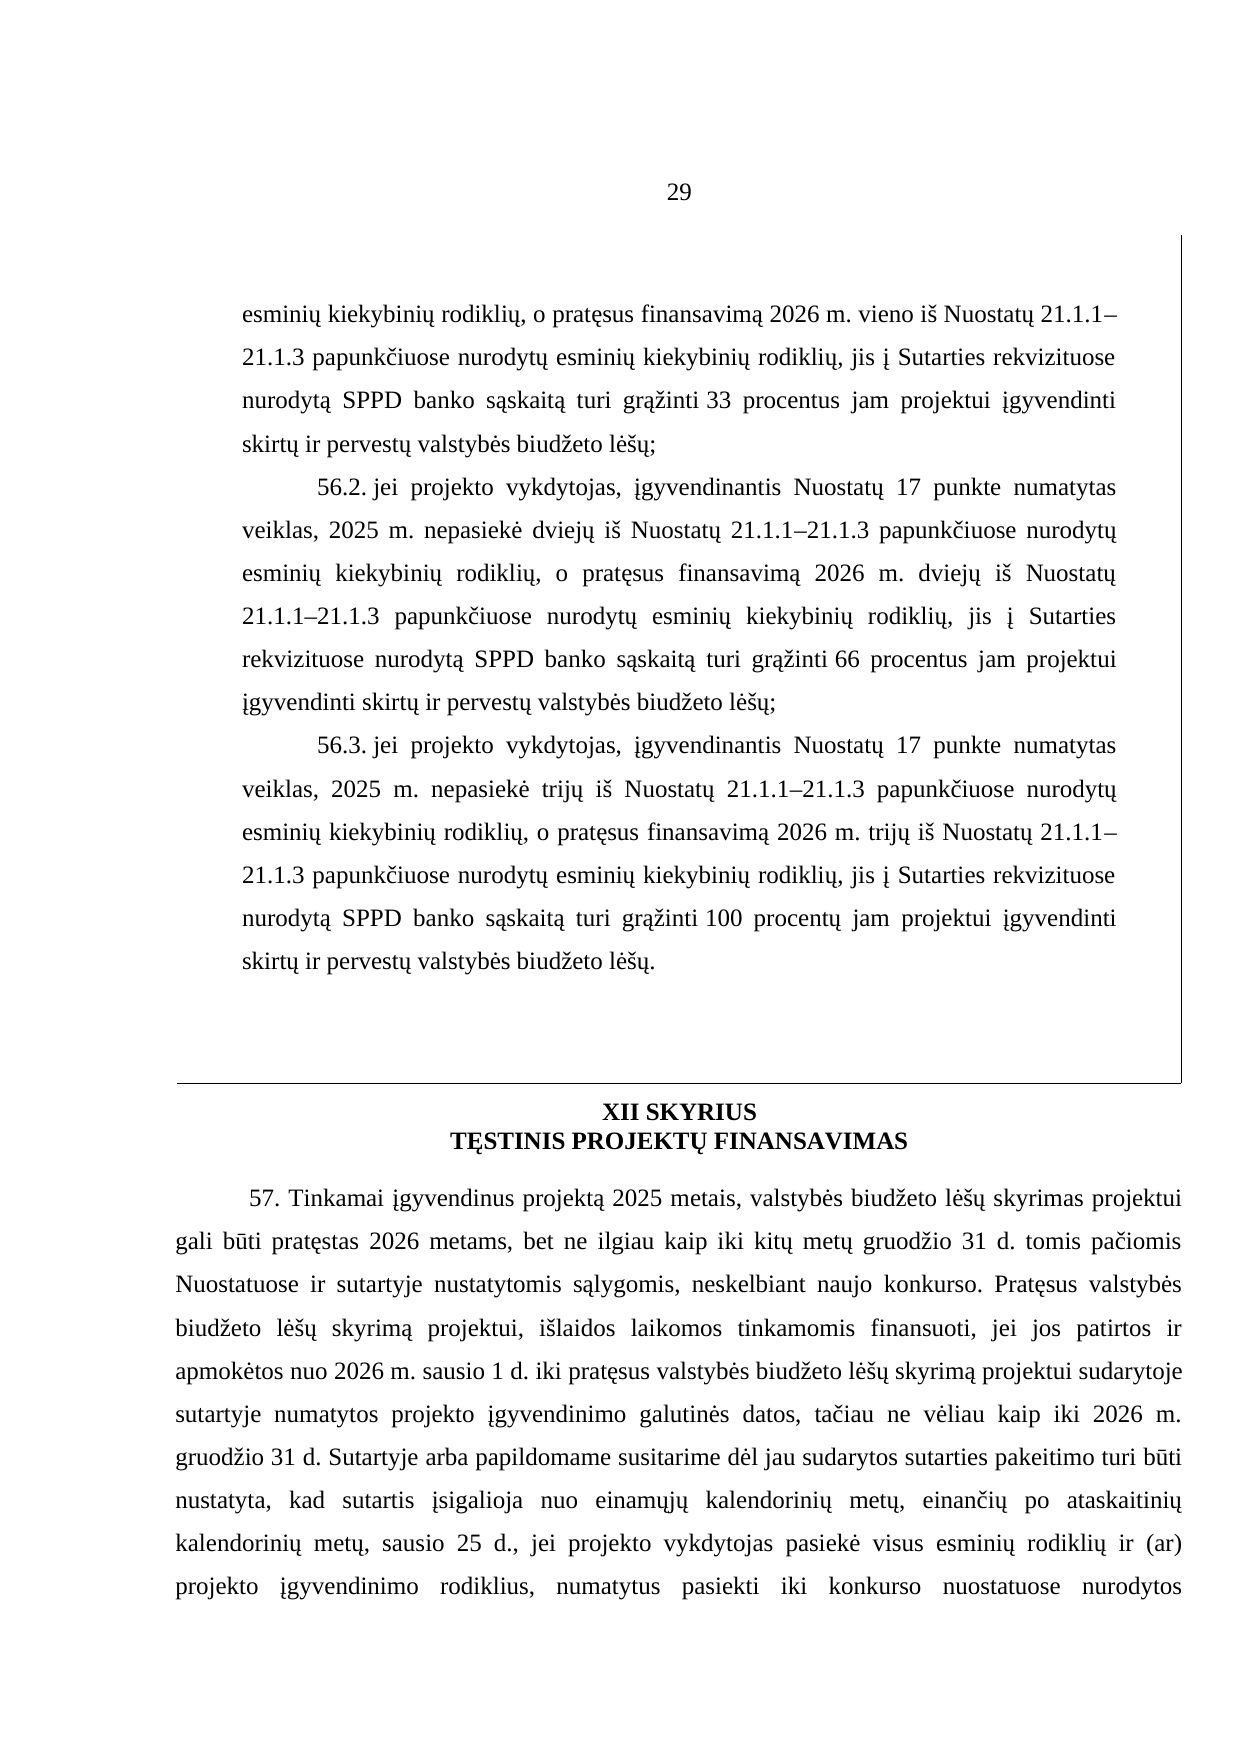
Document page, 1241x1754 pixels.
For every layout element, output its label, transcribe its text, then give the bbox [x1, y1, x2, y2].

text 56.3. jei projekto vykdytojas, įgyvendinantis Nuostatų 17 punkte numatytas veiklas, 2025 m. nepasiekė trijų iš Nuostatų 21.1.1–21.1.3 papunkčiuose nurodytų esminių kiekybinių rodiklių, o pratęsus finansavimą 2026 m. trijų iš Nuostatų 21.1.1–21.1.3 papunkčiuose nurodytų esminių kiekybinių rodiklių, jis į Sutarties rekvizituose nurodytą SPPD banko sąskaitą turi grąžinti 100 procentų jam projektui įgyvendinti skirtų ir pervestų valstybės biudžeto lėšų. [177, 666, 1181, 975]
text 56.1. jei projekto vykdytojas, įgyvendinantis Nuostatų 17 punkte numatytas veiklas, 2025 m. nepasiekė vieno iš Nuostatų 21.1.1–21.1.3 papunkčiuose nurodytų esminių kiekybinių rodiklių, o pratęsus finansavimą 2026 m. vieno iš Nuostatų 21.1.1–21.1.3 papunkčiuose nurodytų esminių kiekybinių rodiklių, jis į Sutarties rekvizituose nurodytą SPPD banko sąskaitą turi grąžinti 33 procentus jam projektui įgyvendinti skirtų ir pervestų valstybės biudžeto lėšų; [177, 235, 1181, 407]
text 56.2. jei projekto vykdytojas, įgyvendinantis Nuostatų 17 punkte numatytas veiklas, 2025 m. nepasiekė dviejų iš Nuostatų 21.1.1–21.1.3 papunkčiuose nurodytų esminių kiekybinių rodiklių, o pratęsus finansavimą 2026 m. dviejų iš Nuostatų 21.1.1–21.1.3 papunkčiuose nurodytų esminių kiekybinių rodiklių, jis į Sutarties rekvizituose nurodytą SPPD banko sąskaitą turi grąžinti 66 procentus jam projektui įgyvendinti skirtų ir pervestų valstybės biudžeto lėšų; [177, 407, 1181, 666]
text TĘSTINIS PROJEKTŲ FINANSAVIMAS [177, 1126, 1181, 1154]
text XII SKYRIUS [177, 1097, 1181, 1126]
text 57. Tinkamai įgyvendinus projektą 2025 metais, valstybės biudžeto lėšų skyrimas projektui gali būti pratęstas 2026 metams, bet ne ilgiau kaip iki kitų metų gruodžio 31 d. tomis pačiomis Nuostatuose ir sutartyje nustatytomis sąlygomis, neskelbiant naujo konkurso. Pratęsus valstybės biudžeto lėšų skyrimą projektui, išlaidos laikomos tinkamomis finansuoti, jei jos patirtos ir apmokėtos nuo 2026 m. sausio 1 d. iki pratęsus valstybės biudžeto lėšų skyrimą projektui sudarytoje sutartyje numatytos projekto įgyvendinimo galutinės datos, tačiau ne vėliau kaip iki 2026 m. gruodžio 31 d. Sutartyje arba papildomame susitarime dėl jau sudarytos sutarties pakeitimo turi būti nustatyta, kad sutartis įsigalioja nuo einamųjų kalendorinių metų, einančių po ataskaitinių kalendorinių metų, sausio 25 d., jei projekto vykdytojas pasiekė visus esminių rodiklių ir (ar) projekto įgyvendinimo rodiklius, numatytus pasiekti iki konkurso nuostatuose nurodytos [175, 1183, 1183, 1600]
